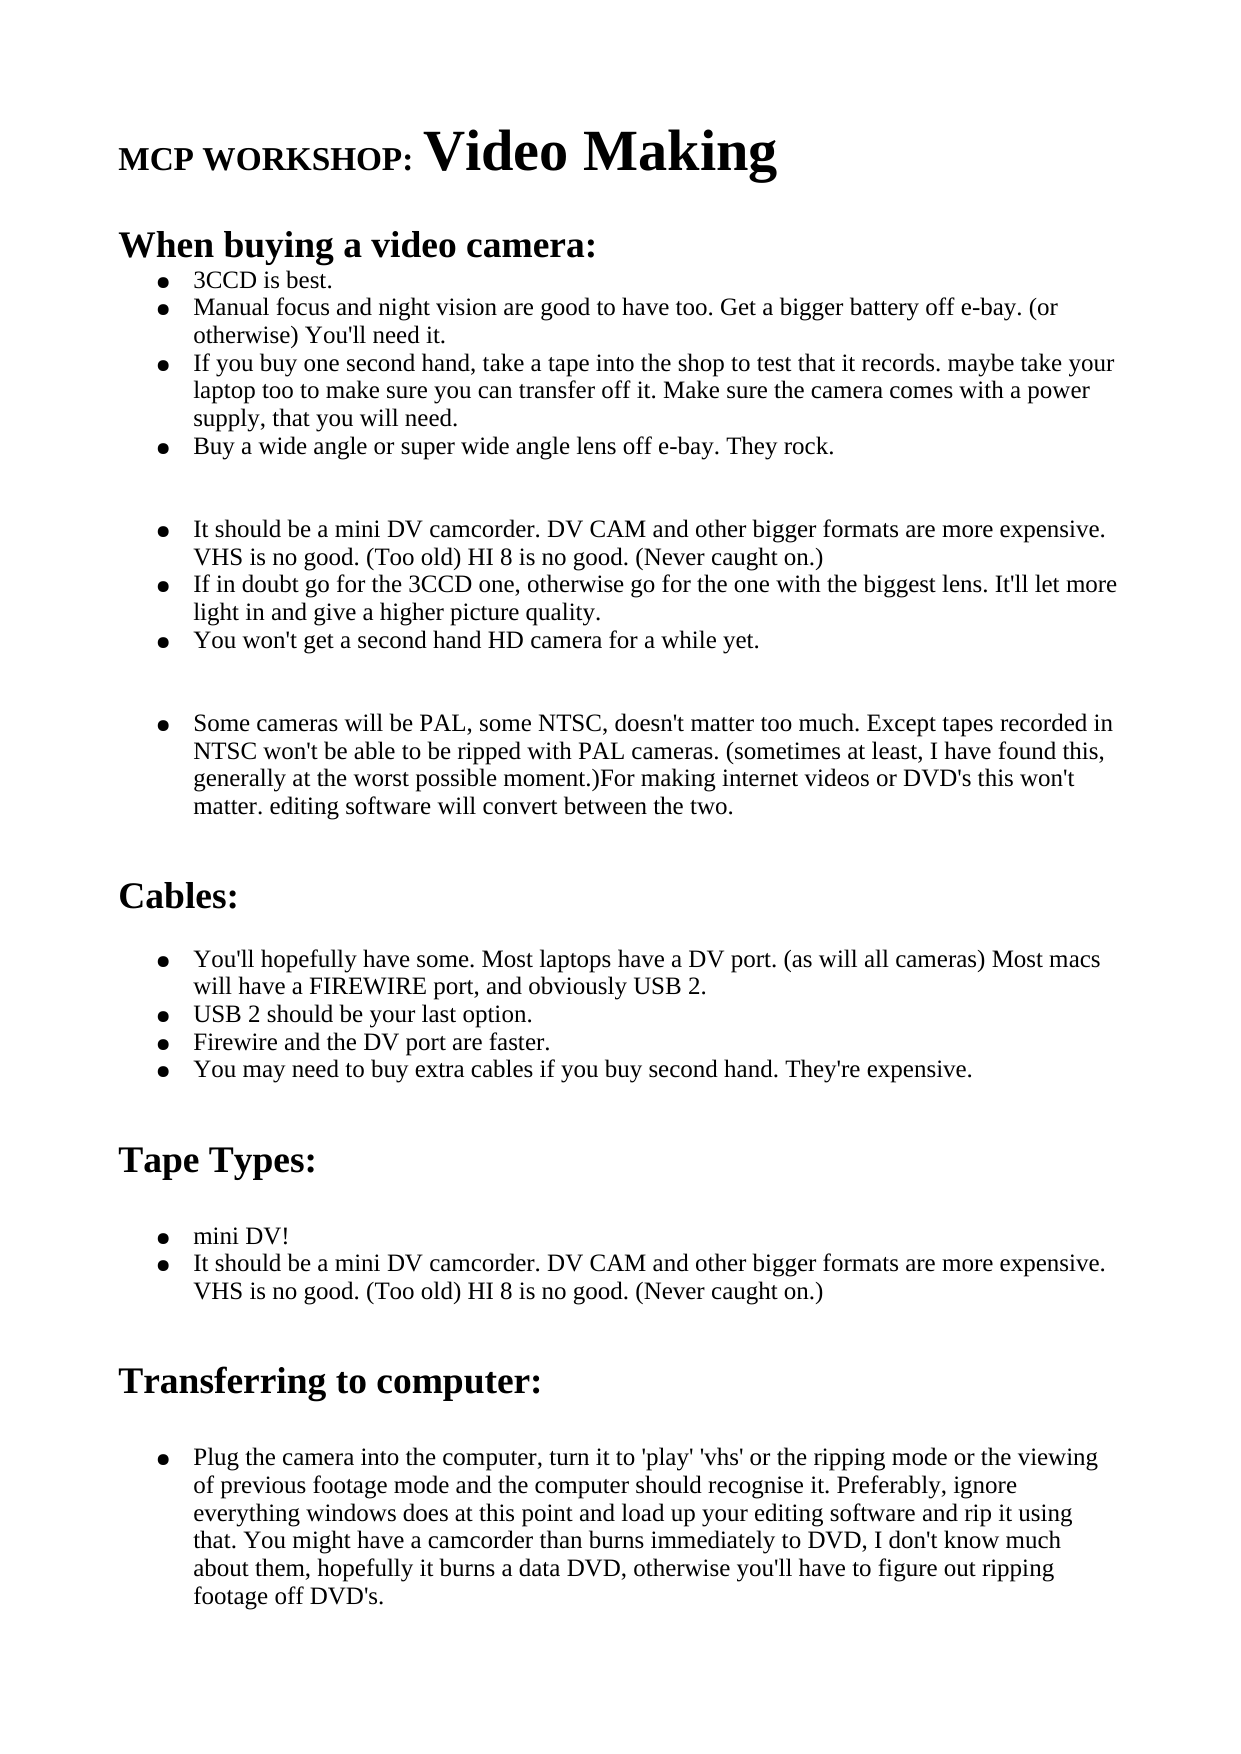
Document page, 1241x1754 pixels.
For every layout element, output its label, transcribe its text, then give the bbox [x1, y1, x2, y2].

list Plug the camera into the computer, turn it to 'play' 'vhs' or the ripping mode or the viewing of previous footage mode and the computer should recognise it. Preferably, ignore everything windows does at this point and load up your editing software and rip it using that. You might have a camcorder than burns immediately to DVD, I don't know much about them, hopefully it burns a data DVD, otherwise you'll have to figure out ripping footage off DVD's. [156, 1443, 1122, 1610]
text When buying a video camera: [118, 224, 1122, 266]
list Firewire and the DV port are faster. [156, 1028, 1122, 1056]
list USB 2 should be your last option. [156, 1000, 1122, 1028]
list If you buy one second hand, take a tape into the shop to test that it records. maybe take your laptop too to make sure you can transfer off it. Make sure the camera comes with a power supply, that you will need. [156, 349, 1122, 432]
list Manual focus and night vision are good to have too. Get a bigger battery off e-bay. (or otherwise) You'll need it. [156, 293, 1122, 349]
list It should be a mini DV camcorder. DV CAM and other bigger formats are more expensive. VHS is no good. (Too old) HI 8 is no good. (Never caught on.) [156, 1249, 1122, 1305]
text Transferring to computer: [118, 1360, 1122, 1402]
list You won't get a second hand HD camera for a while yet. [156, 626, 1122, 654]
list Some cameras will be PAL, some NTSC, doesn't matter too much. Except tapes recorded in NTSC won't be able to be ripped with PAL cameras. (sometimes at least, I have found this, generally at the worst possible moment.)For making internet videos or DVD's this won't matter. editing software will convert between the two. [156, 709, 1122, 820]
list It should be a mini DV camcorder. DV CAM and other bigger formats are more expensive. VHS is no good. (Too old) HI 8 is no good. (Never caught on.) [156, 515, 1122, 571]
list You may need to buy extra cables if you buy second hand. They're expensive. [156, 1056, 1122, 1083]
list mini DV! [156, 1222, 1122, 1249]
list Buy a wide angle or super wide angle lens off e-bay. They rock. [156, 432, 1122, 460]
text Tape Types: [118, 1139, 1122, 1180]
list You'll hopefully have some. Most laptops have a DV port. (as will all cameras) Most macs will have a FIREWIRE port, and obviously USB 2. [156, 945, 1122, 1000]
list 3CCD is best. [156, 266, 1122, 293]
list If in doubt go for the 3CCD one, otherwise go for the one with the biggest lens. It'll let more light in and give a higher picture quality. [156, 571, 1122, 626]
text Cables: [118, 875, 1122, 917]
text MCP WORKSHOP: Video Making [118, 118, 1122, 183]
